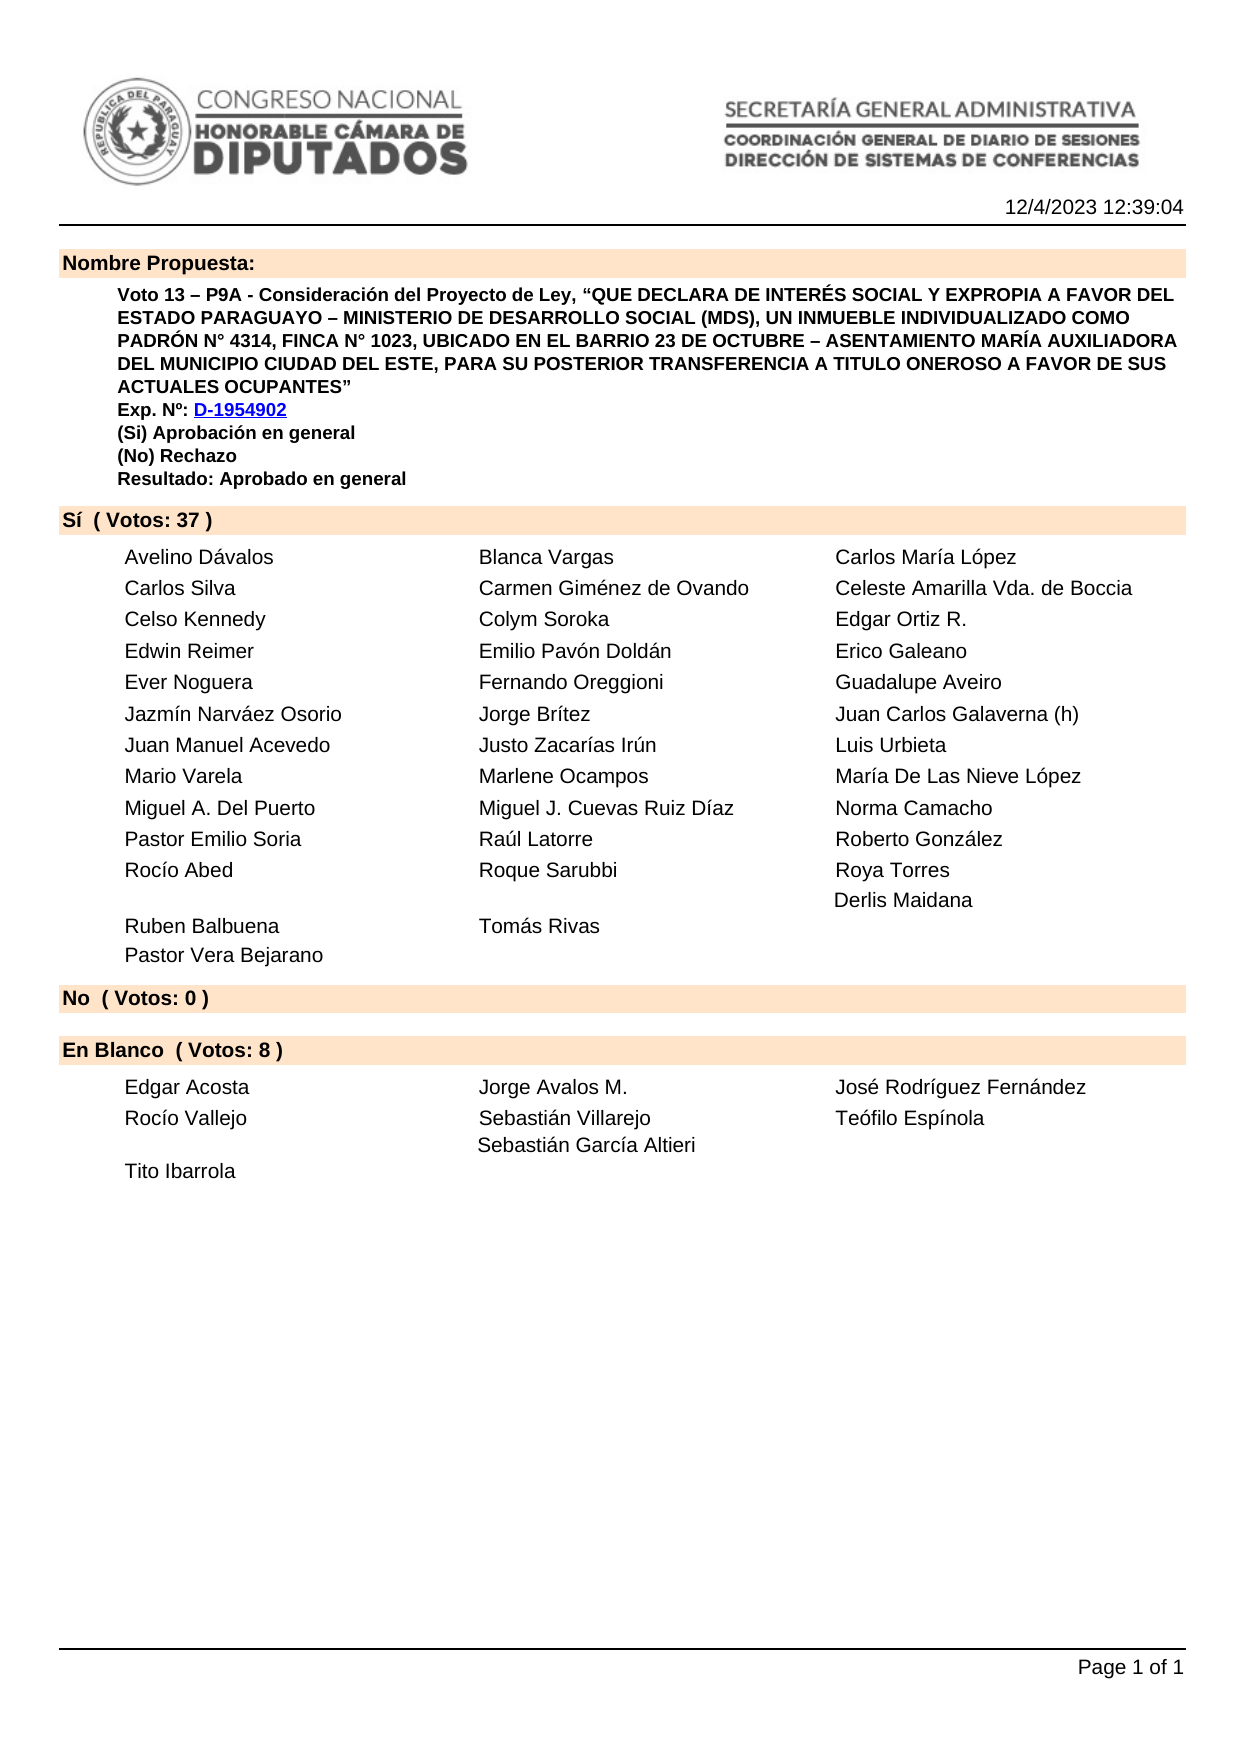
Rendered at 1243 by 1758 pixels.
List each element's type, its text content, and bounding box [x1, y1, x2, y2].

table_cell [1172, 1074, 1186, 1102]
table_cell [1172, 886, 1186, 913]
table_cell [59, 489, 116, 506]
table_cell [59, 1491, 121, 1648]
table_cell Ruben Balbuena Pastor Vera Bejarano [121, 913, 461, 968]
table_cell [461, 1306, 475, 1334]
table_cell [461, 575, 475, 603]
table_cell Nombre Propuesta: [59, 249, 1186, 278]
table_cell [1172, 544, 1186, 572]
table_cell Pastor Emilio Soria [121, 826, 461, 854]
table_cell [475, 1157, 816, 1186]
table_cell [461, 826, 475, 854]
table_cell Tomás Rivas [475, 913, 816, 968]
table_cell Teófilo Espínola [832, 1105, 1172, 1133]
table_cell [59, 228, 1186, 249]
table_cell [816, 1274, 832, 1303]
table_cell Mario Varela [121, 763, 461, 791]
table_cell [59, 968, 121, 985]
table_cell Jorge Brítez [475, 700, 816, 729]
table_header 12/4/2023 12:39:04 [651, 189, 1186, 223]
table_cell [1172, 968, 1186, 985]
table_cell [121, 1337, 461, 1365]
table_cell [816, 638, 832, 666]
table_cell [461, 1462, 475, 1491]
table_cell [1172, 1368, 1186, 1397]
table_cell [59, 763, 121, 791]
table_cell Derlis Maidana [832, 886, 1172, 913]
table_cell Carmen Giménez de Ovando [475, 575, 816, 603]
table_cell Rocío Abed [121, 857, 461, 886]
table_cell [816, 1105, 832, 1133]
table_cell [832, 1462, 1172, 1491]
table_cell [59, 1306, 121, 1334]
table_cell [832, 1186, 1172, 1203]
table_cell [461, 886, 475, 913]
table_cell [816, 886, 832, 913]
table_cell [461, 669, 475, 697]
table_cell [475, 1337, 816, 1365]
table_cell [1172, 1431, 1186, 1459]
table_cell [832, 1274, 1172, 1303]
table_cell [461, 857, 475, 886]
table_cell Celso Kennedy [121, 606, 461, 635]
table_cell Avelino Dávalos [121, 544, 461, 572]
table_cell [1172, 763, 1186, 791]
table_cell En Blanco ( Votos: 8 ) [59, 1036, 1186, 1065]
table_cell Rocío Vallejo [121, 1105, 461, 1133]
table_cell [1172, 1105, 1186, 1133]
table_cell [461, 913, 475, 968]
table_cell [1182, 489, 1187, 506]
table_cell [59, 1203, 1186, 1211]
table_cell Edwin Reimer [121, 638, 461, 666]
table_cell [816, 1211, 832, 1240]
table_cell [461, 1157, 475, 1186]
table_cell [59, 886, 121, 913]
table_cell Sebastián Villarejo [475, 1105, 816, 1133]
table_cell [59, 1654, 827, 1688]
table_cell [832, 1368, 1172, 1397]
table_cell [59, 732, 121, 760]
table_cell [59, 1400, 121, 1428]
table_cell [1172, 1491, 1186, 1648]
table_cell [1172, 700, 1186, 729]
table_cell [59, 278, 1186, 283]
table_cell Juan Manuel Acevedo [121, 732, 461, 760]
table_cell [461, 700, 475, 729]
table_cell [816, 1306, 832, 1334]
table_cell Tito Ibarrola [121, 1157, 461, 1186]
table_cell [816, 1157, 832, 1186]
table_cell Colym Soroka [475, 606, 816, 635]
table_cell [59, 669, 121, 697]
table_cell [59, 1211, 121, 1240]
table_cell [461, 1105, 475, 1133]
table_cell [475, 886, 816, 913]
table_cell [59, 857, 121, 886]
table_cell [1172, 1400, 1186, 1428]
table_cell [59, 794, 121, 823]
table_cell Carlos Silva [121, 575, 461, 603]
table_cell [816, 606, 832, 635]
table_cell [475, 1368, 816, 1397]
table_cell Norma Camacho [832, 794, 1172, 823]
table_header [59, 190, 651, 223]
table_cell Luis Urbieta [832, 732, 1172, 760]
table_cell [59, 1157, 121, 1186]
table_cell [59, 544, 121, 572]
table_cell [59, 1074, 121, 1102]
table_cell [59, 535, 1186, 543]
table_cell [816, 1186, 832, 1203]
table_cell [816, 826, 832, 854]
table_cell Roque Sarubbi [475, 857, 816, 886]
table_cell Miguel J. Cuevas Ruiz Díaz [475, 794, 816, 823]
table_cell [461, 1274, 475, 1303]
table_cell Roya Torres [832, 857, 1172, 886]
table_cell Sebastián García Altieri [475, 1133, 816, 1157]
table_cell [461, 763, 475, 791]
table_cell Justo Zacarías Irún [475, 732, 816, 760]
table_cell Emilio Pavón Doldán [475, 638, 816, 666]
table_cell Raúl Latorre [475, 826, 816, 854]
table_cell [1172, 669, 1186, 697]
table_cell [816, 544, 832, 572]
table_cell [816, 732, 832, 760]
table_cell [1172, 1274, 1186, 1303]
table_cell [1172, 638, 1186, 666]
table_cell [116, 489, 1182, 506]
table_cell [816, 1133, 832, 1157]
table_cell [1172, 913, 1186, 968]
table_cell [461, 1431, 475, 1459]
table_cell [475, 1491, 816, 1648]
table_cell [816, 669, 832, 697]
table_cell [121, 1491, 461, 1648]
table_cell [461, 1400, 475, 1428]
table_cell [59, 1186, 121, 1203]
table_cell [59, 606, 121, 635]
table_cell Fernando Oreggioni [475, 669, 816, 697]
table_cell [832, 913, 1172, 968]
table_cell [461, 1186, 475, 1203]
table_cell [832, 1306, 1172, 1334]
table_cell [59, 1133, 121, 1157]
table_cell [461, 732, 475, 760]
table_cell [475, 1186, 816, 1203]
table_cell [59, 575, 121, 603]
table_cell [121, 1243, 461, 1271]
table_cell [816, 763, 832, 791]
table_cell [1172, 1337, 1186, 1365]
table_cell [816, 1368, 832, 1397]
table_cell Roberto González [832, 826, 1172, 854]
table_cell [1172, 826, 1186, 854]
table_cell [59, 1065, 1186, 1073]
table_cell [121, 1186, 461, 1203]
table_cell [832, 1431, 1172, 1459]
table_header [1182, 284, 1187, 489]
table_cell [816, 1243, 832, 1271]
table_cell Marlene Ocampos [475, 763, 816, 791]
table_cell [59, 1014, 1186, 1036]
table_cell [816, 700, 832, 729]
table_cell [1172, 794, 1186, 823]
table_cell [121, 1274, 461, 1303]
table_cell [59, 1274, 121, 1303]
table_cell [461, 1337, 475, 1365]
table_cell [461, 638, 475, 666]
table_cell [832, 1337, 1172, 1365]
table_cell [832, 1157, 1172, 1186]
table_cell [1172, 732, 1186, 760]
table_cell [816, 1491, 832, 1648]
table_cell [59, 1462, 121, 1491]
table_cell [461, 1133, 475, 1157]
table_cell [121, 1400, 461, 1428]
table_cell [475, 1400, 816, 1428]
table_cell [816, 1337, 832, 1365]
table_cell [475, 1462, 816, 1491]
table_cell [461, 1211, 475, 1240]
table_cell [1172, 1243, 1186, 1271]
table_cell [475, 1431, 816, 1459]
table_cell [121, 1368, 461, 1397]
table_cell [121, 1211, 461, 1240]
table_cell [475, 968, 816, 985]
table_cell [832, 1243, 1172, 1271]
table_cell [1172, 1462, 1186, 1491]
table_cell [461, 606, 475, 635]
table_cell [816, 1462, 832, 1491]
table_cell Carlos María López [832, 544, 1172, 572]
table_cell [59, 1243, 121, 1271]
table_cell Erico Galeano [832, 638, 1172, 666]
table_cell [461, 968, 475, 985]
table_cell [59, 638, 121, 666]
table_cell [1172, 575, 1186, 603]
table_cell [1172, 1157, 1186, 1186]
table_cell [1172, 1186, 1186, 1203]
table_cell [121, 1133, 461, 1157]
table_cell [121, 968, 461, 985]
table_cell Guadalupe Aveiro [832, 669, 1172, 697]
table_cell [59, 913, 121, 968]
table_cell [1172, 1211, 1186, 1240]
table_cell María De Las Nieve López [832, 763, 1172, 791]
table_cell [832, 1491, 1172, 1648]
table_cell [832, 1133, 1172, 1157]
table_cell [816, 575, 832, 603]
table_cell Juan Carlos Galaverna (h) [832, 700, 1172, 729]
table_cell [461, 1368, 475, 1397]
table_cell [59, 1337, 121, 1365]
table_cell [832, 968, 1172, 985]
table_cell [816, 913, 832, 968]
table_cell [832, 1400, 1172, 1428]
table_cell [461, 544, 475, 572]
table_cell [59, 1105, 121, 1133]
table_cell [816, 1431, 832, 1459]
table_cell [1172, 1133, 1186, 1157]
table_cell [59, 700, 121, 729]
table_cell [59, 1368, 121, 1397]
table_cell [1172, 1306, 1186, 1334]
table_cell [475, 1243, 816, 1271]
table_cell Edgar Ortiz R. [832, 606, 1172, 635]
table_cell Jorge Avalos M. [475, 1074, 816, 1102]
table_cell [121, 1462, 461, 1491]
table_cell [1172, 606, 1186, 635]
picture [58, 75, 1181, 190]
table_cell [461, 1491, 475, 1648]
table_cell [475, 1211, 816, 1240]
table_header Sí ( Votos: 37 ) [59, 506, 1186, 535]
table_cell Edgar Acosta [121, 1074, 461, 1102]
table_cell [816, 968, 832, 985]
table_cell [59, 826, 121, 854]
table_cell Jazmín Narváez Osorio [121, 700, 461, 729]
table_cell [461, 794, 475, 823]
table_cell Ever Noguera [121, 669, 461, 697]
table_cell [816, 1400, 832, 1428]
table_cell Page 1 of 1 [828, 1654, 1186, 1688]
table_cell [1172, 857, 1186, 886]
table_cell [121, 1306, 461, 1334]
table_cell [475, 1306, 816, 1334]
table_cell [832, 1211, 1172, 1240]
table_cell [461, 1074, 475, 1102]
table_cell [816, 794, 832, 823]
table_cell José Rodríguez Fernández [832, 1074, 1172, 1102]
table_cell [121, 886, 461, 913]
table_cell Celeste Amarilla Vda. de Boccia [832, 575, 1172, 603]
table_cell [475, 1274, 816, 1303]
table_cell No ( Votos: 0 ) [59, 985, 1186, 1013]
table_cell [816, 1074, 832, 1102]
table_header [59, 284, 116, 489]
table_cell [816, 857, 832, 886]
table_cell [59, 1431, 121, 1459]
table_cell [461, 1243, 475, 1271]
table_cell [121, 1431, 461, 1459]
table_cell Miguel A. Del Puerto [121, 794, 461, 823]
table_header Voto 13 – P9A - Consideración del Proyecto de Ley, “QUE DECLARA DE INTERÉS SOCIAL Y EXPROPIA A FAVOR DEL ESTADO PARAGUAYO – MINISTERIO DE DESARROLLO SOCIAL (MDS), UN INMUEBLE INDIVIDUALIZADO COMO PADRÓN N° 4314, FINCA N° 1023, UBICADO EN EL BARRIO 23 DE OCTUBRE – ASENTAMIENTO MARÍA AUXILIADORA DEL MUNICIPIO CIUDAD DEL ESTE, PARA SU POSTERIOR TRANSFERENCIA A TITULO ONEROSO A FAVOR DE SUS ACTUALES OCUPANTES” Exp. Nº: D-1954902 (Si) Aprobación en general (No) Rechazo Resultado: Aprobado en general [116, 284, 1182, 489]
table_cell Blanca Vargas [475, 544, 816, 572]
table_cell [59, 1650, 1186, 1654]
